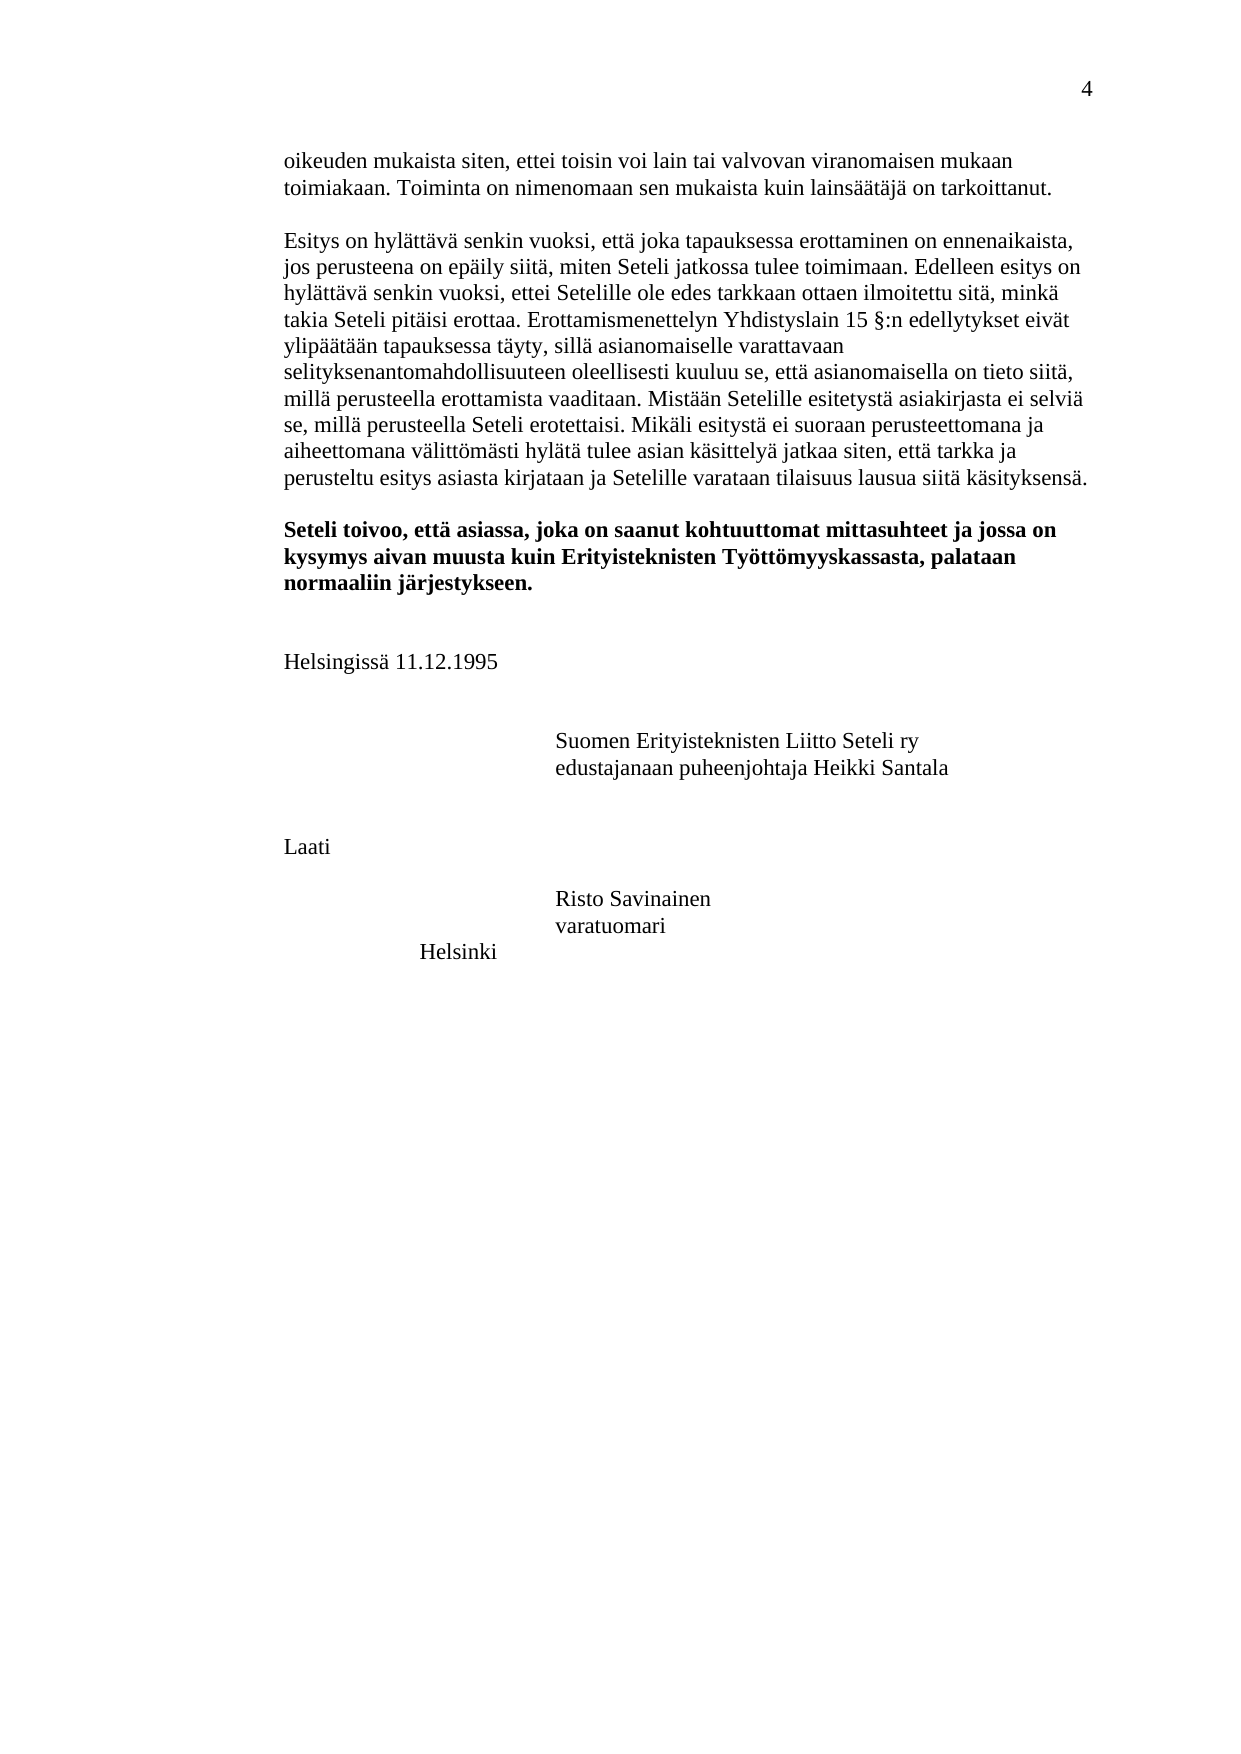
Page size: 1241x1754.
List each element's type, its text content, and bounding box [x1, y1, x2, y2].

text edustajanaan puheenjohtaja Heikki Santala [283, 754, 1093, 780]
text oikeuden mukaista siten, ettei toisin voi lain tai valvovan viranomaisen mukaan toimiakaan. Toiminta on nimenomaan sen mukaista kuin lainsäätäjä on tarkoittanut. [283, 148, 1093, 200]
text varatuomari [283, 912, 1093, 938]
text Helsingissä 11.12.1995 [283, 648, 1093, 675]
text Laati [283, 833, 1093, 859]
text Risto Savinainen [283, 886, 1093, 912]
text Helsinki [148, 938, 1093, 964]
text Esitys on hylättävä senkin vuoksi, että joka tapauksessa erottaminen on ennenaikaista, jos perusteena on epäily siitä, miten Seteli jatkossa tulee toimimaan. Edelleen esitys on hylättävä senkin vuoksi, ettei Setelille ole edes tarkkaan ottaen ilmoitettu sitä, minkä takia Seteli pitäisi erottaa. Erottamismenettelyn Yhdistyslain 15 §:n edellytykset eivät ylipäätään tapauksessa täyty, sillä asianomaiselle varattavaan selityksenantomahdollisuuteen oleellisesti kuuluu se, että asianomaisella on tieto siitä, millä perusteella erottamista vaaditaan. Mistään Setelille esitetystä asiakirjasta ei selviä se, millä perusteella Seteli erotettaisi. Mikäli esitystä ei suoraan perusteettomana ja aiheettomana välittömästi hylätä tulee asian käsittelyä jatkaa siten, että tarkka ja perusteltu esitys asiasta kirjataan ja Setelille varataan tilaisuus lausua siitä käsityksensä. [283, 227, 1093, 490]
text Seteli toivoo, että asiassa, joka on saanut kohtuuttomat mittasuhteet ja jossa on kysymys aivan muusta kuin Erityisteknisten Työttömyyskassasta, palataan normaaliin järjestykseen. [283, 517, 1093, 596]
text Suomen Erityisteknisten Liitto Seteli ry [283, 727, 1093, 754]
